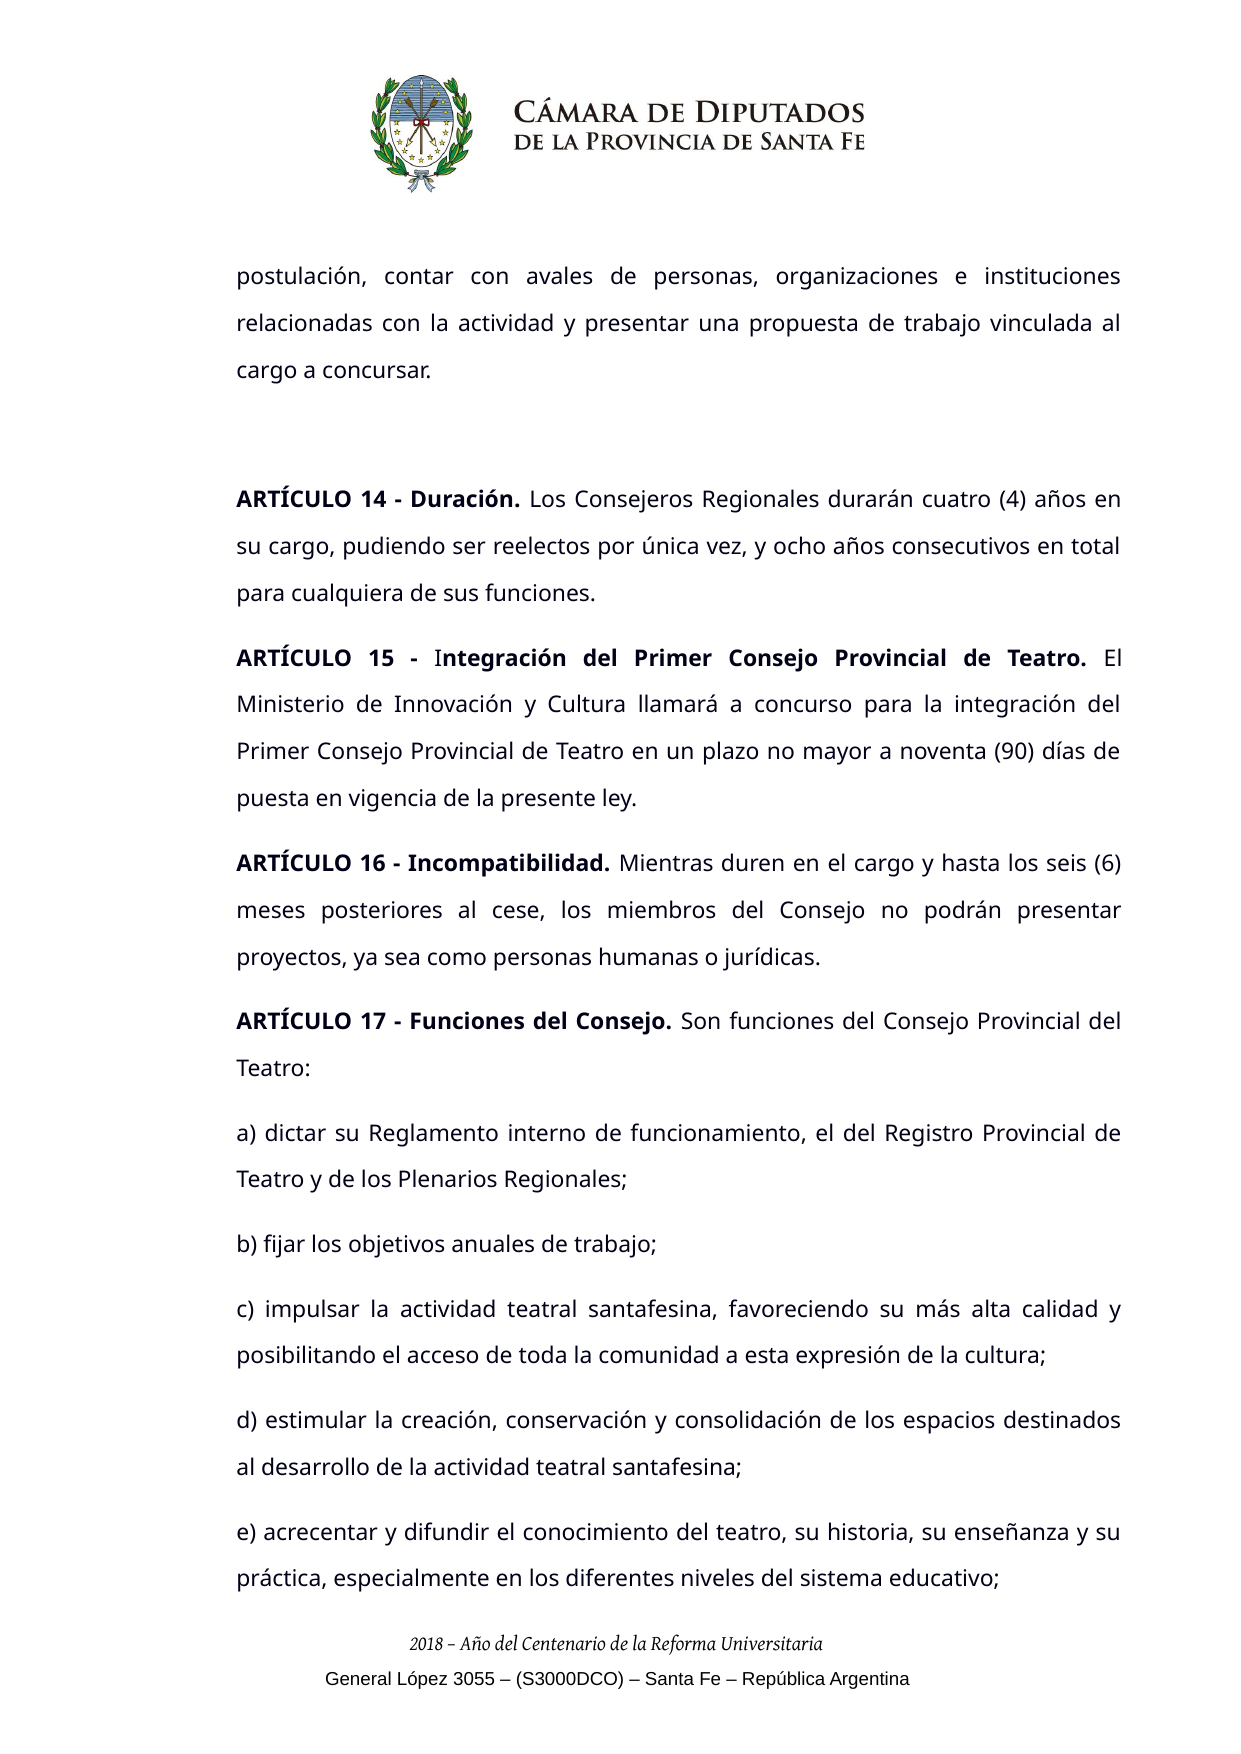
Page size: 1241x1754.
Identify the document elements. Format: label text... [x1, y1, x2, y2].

text d) estimular la creación, conservación y consolidación de los espacios destinados al desarrollo de la actividad teatral santafesina; [236, 1404, 1122, 1482]
text ARTÍCULO 17 - Funciones del Consejo. Son funciones del Consejo Provincial del Teatro: [236, 1005, 1122, 1083]
text ARTÍCULO 16 - Incompatibilidad. Mientras duren en el cargo y hasta los seis (6) meses posteriores al cese, los miembros del Consejo no podrán presentar proyectos, ya sea como personas humanas o jurídicas. [236, 847, 1122, 972]
text ARTÍCULO 14 - Duración. Los Consejeros Regionales durarán cuatro (4) años en su cargo, pudiendo ser reelectos por única vez, y ocho años consecutivos en total para cualquiera de sus funciones. [236, 483, 1122, 608]
text e) acrecentar y difundir el conocimiento del teatro, su historia, su enseñanza y su práctica, especialmente en los diferentes niveles del sistema educativo; [236, 1515, 1122, 1593]
text c) impulsar la actividad teatral santafesina, favoreciendo su más alta calidad y posibilitando el acceso de toda la comunidad a esta expresión de la cultura; [236, 1292, 1122, 1371]
text b) fijar los objetivos anuales de trabajo; [236, 1228, 1122, 1259]
picture [370, 75, 865, 197]
text postulación, contar con avales de personas, organizaciones e instituciones relacionadas con la actividad y presentar una propuesta de trabajo vinculada al cargo a concursar. [236, 260, 1122, 385]
text a) dictar su Reglamento interno de funcionamiento, el del Registro Provincial de Teatro y de los Plenarios Regionales; [236, 1116, 1122, 1194]
text ARTÍCULO 15 - Integración del Primer Consejo Provincial de Teatro. El Ministerio de Innovación y Cultura llamará a concurso para la integración del Primer Consejo Provincial de Teatro en un plazo no mayor a noventa (90) días de puesta en vigencia de la presente ley. [236, 641, 1122, 813]
